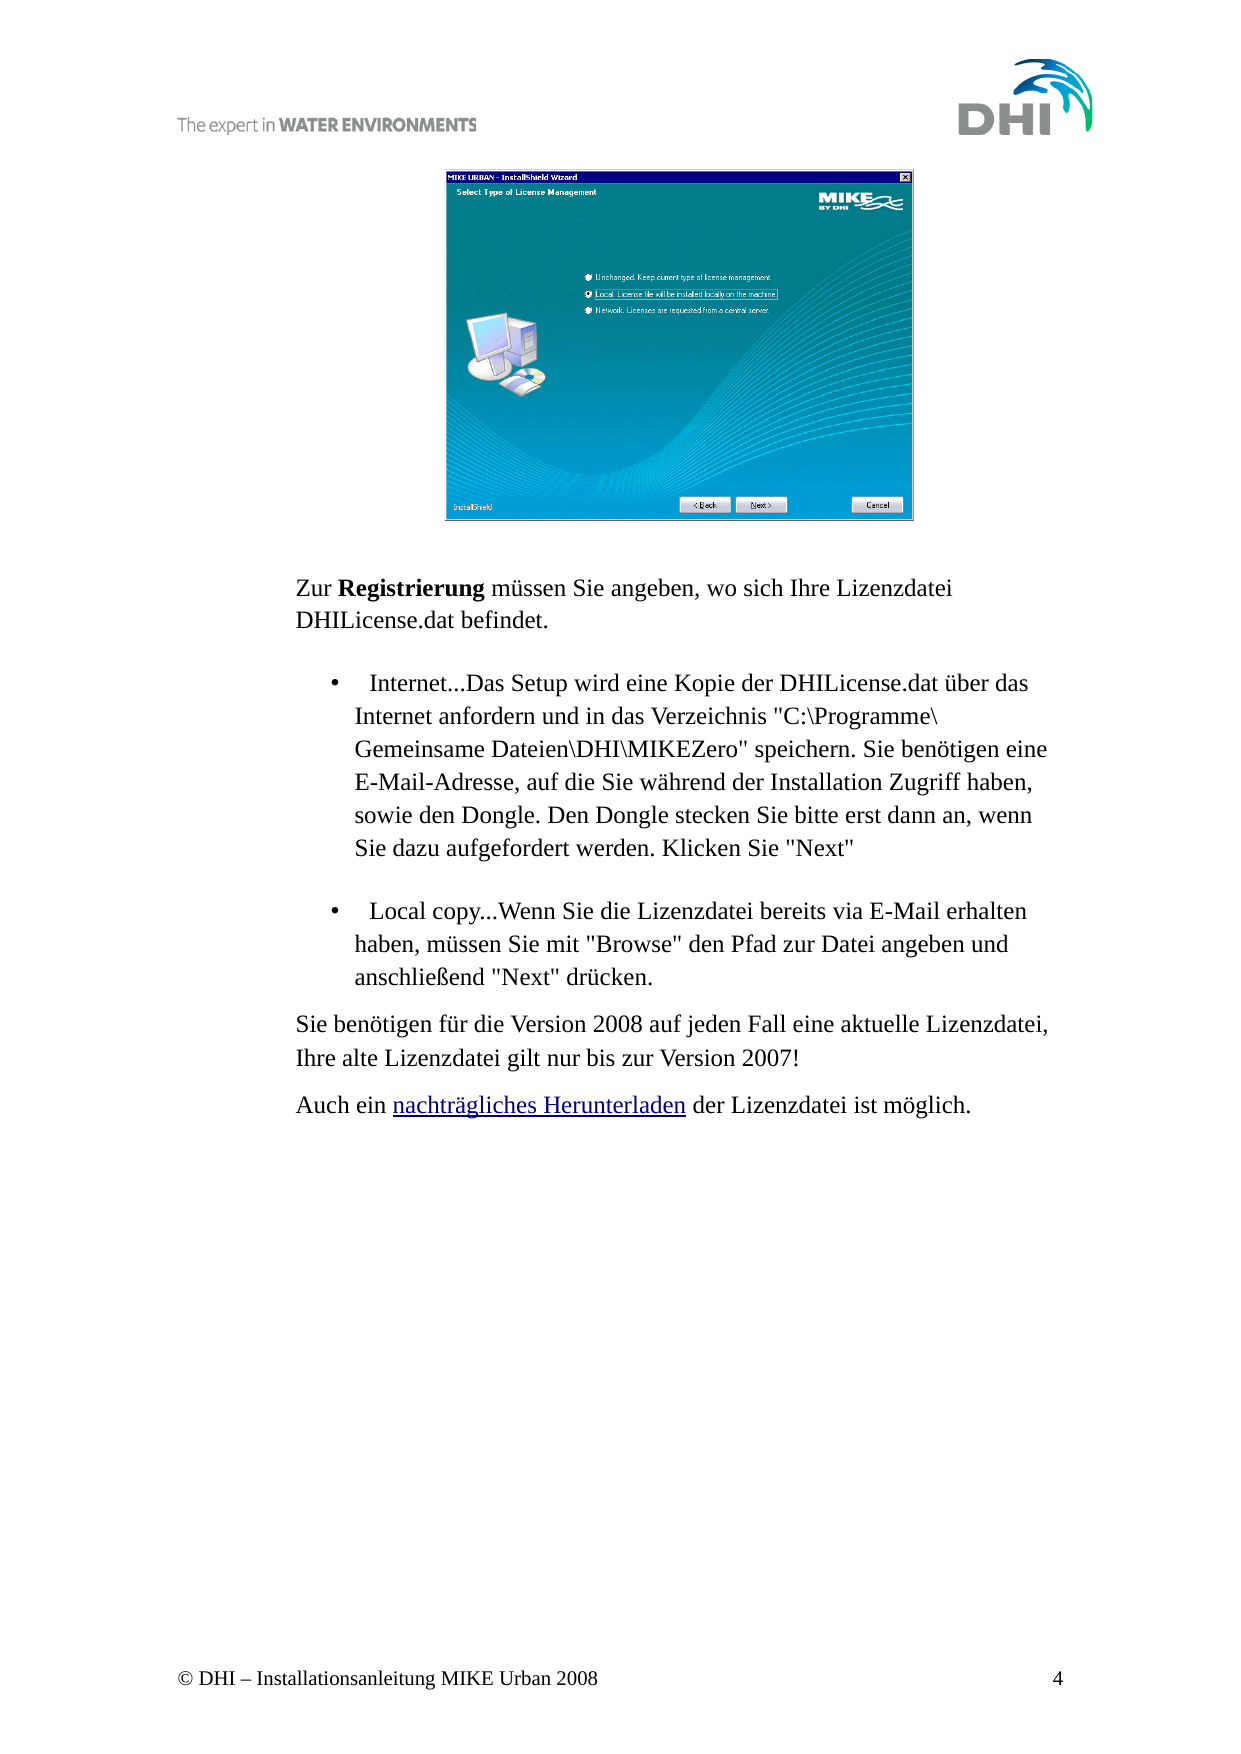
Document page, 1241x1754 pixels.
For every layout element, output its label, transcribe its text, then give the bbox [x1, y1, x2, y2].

list Local copy...Wenn Sie die Lizenzdatei bereits via E-Mail erhalten haben, müssen Sie mit "Browse" den Pfad zur Datei angeben und anschließend "Next" drücken. [339, 896, 1063, 991]
picture [958, 59, 1093, 135]
picture [177, 117, 477, 135]
list Internet...Das Setup wird eine Kopie der DHILicense.dat über das Internet anfordern und in das Verzeichnis "C:\Programme\Gemeinsame Dateien\DHI\MIKEZero" speichern. Sie benötigen eine E-Mail-Adresse, auf die Sie während der Installation Zugriff haben, sowie den Dongle. Den Dongle stecken Sie bitte erst dann an, wenn Sie dazu aufgefordert werden. Klicken Sie "Next" [339, 668, 1063, 862]
picture [444, 169, 914, 521]
text Auch ein nachträgliches Herunterladen der Lizenzdatei ist möglich. [295, 1090, 1063, 1119]
text Sie benötigen für die Version 2008 auf jeden Fall eine aktuelle Lizenzdatei, Ihre alte Lizenzdatei gilt nur bis zur Version 2007! [295, 1009, 1063, 1071]
text Zur Registrierung müssen Sie angeben, wo sich Ihre Lizenzdatei DHILicense.dat befindet. [295, 573, 1063, 634]
